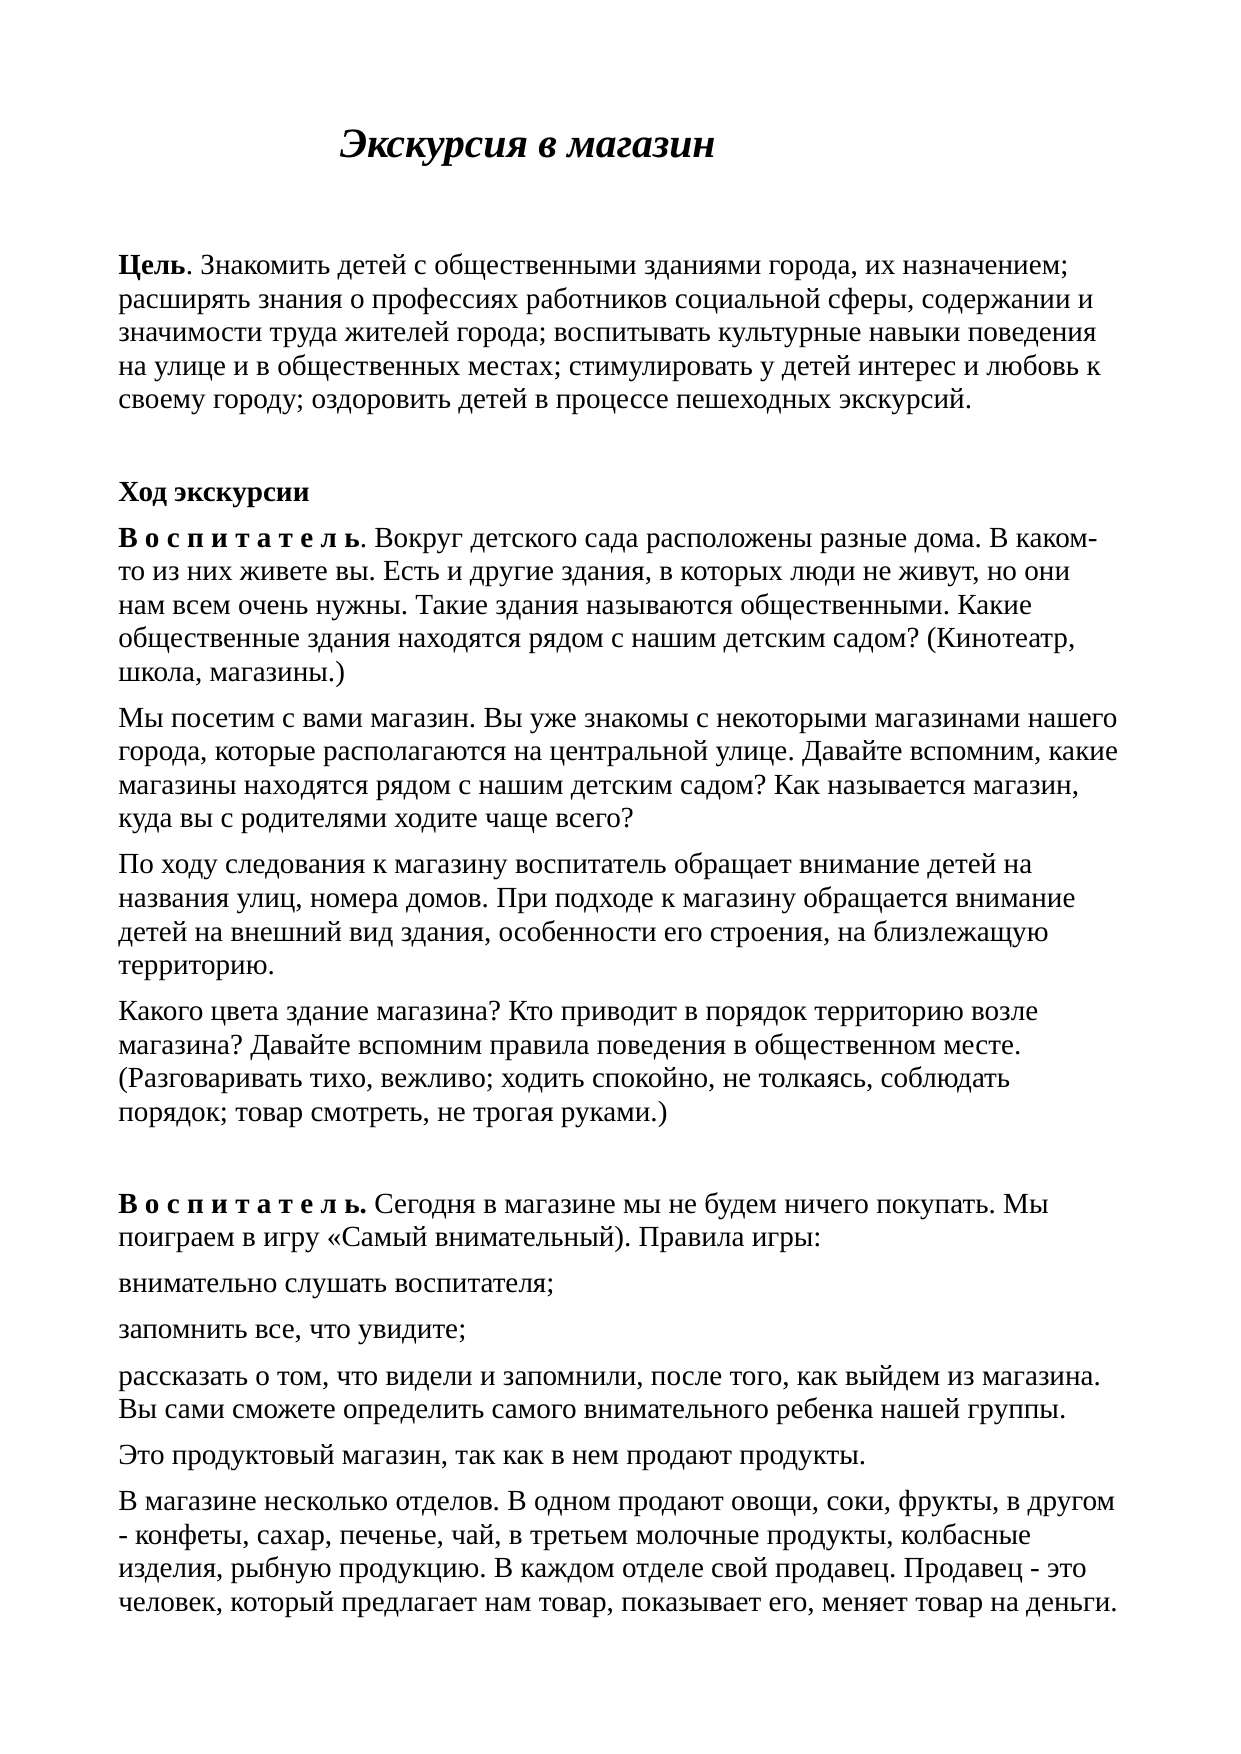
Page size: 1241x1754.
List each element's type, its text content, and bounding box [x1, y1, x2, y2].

text запомнить все, что увидите; [118, 1312, 1122, 1345]
text В о с п и т а т е л ь. Сегодня в магазине мы не будем ничего покупать. Мы поиграем в игру «Самый внимательный). Пра­вила игры: [118, 1186, 1122, 1253]
text Цель. Знакомить детей с общественными зданиями города, их назначением; расширять знания о профессиях работников со­циальной сферы, содержании и значимости труда жителей города; воспитывать культурные навыки поведения на улице и в общест­венных местах; стимулировать у детей интерес и любовь к своему городу; оздоровить детей в процессе пешеходных экскурсий. [118, 247, 1122, 415]
text Мы посетим с вами магазин. Вы уже знакомы с некото­рыми магазинами нашего города, которые располагаются на центральной улице. Давайте вспомним, какие магазины нахо­дятся рядом с нашим детским садом? Как называется магазин, куда вы с родителями ходите чаще всего? [118, 700, 1122, 834]
text Экскурсия в магазин [118, 118, 1122, 166]
text Ход экскурсии [118, 474, 1122, 507]
text Это продуктовый магазин, так как в нем продают продукты. [118, 1437, 1122, 1471]
text В о с п и т а т е л ь. Вокруг детского сада расположены раз­ные дома. В каком-то из них живете вы. Есть и другие здания, в которых люди не живут, но они нам всем очень нужны. Такие здания называются общественными. Какие обществен­ные здания находятся рядом с нашим детским садом? (Кино­театр, школа, магазины.) [118, 520, 1122, 687]
text Какого цвета здание магазина? Кто приводит в порядок территорию возле магазина? Давайте вспомним правила пове­дения в общественном месте. (Разговаривать тихо, вежливо; ходить спокойно, не толкаясь, соблюдать порядок; товар смот­реть, не трогая руками.) [118, 993, 1122, 1127]
text В магазине несколько отделов. В одном продают овощи, соки, фрукты, в другом - конфеты, сахар, печенье, чай, в третьем ­молочные продукты, колбасные изделия, рыбную продукцию. В каждом отделе свой продавец. Продавец - это человек, ко­торый предлагает нам товар, показывает его, меняет товар на деньги. [118, 1483, 1122, 1617]
text По ходу следования к магазину воспитатель обращает вни­мание детей на названия улиц, номера домов. При подходе к магазину обращается внимание детей на внешний вид здания, особенности его строения, на близлежащую территорию. [118, 847, 1122, 981]
text рассказать о том, что видели и запомнили, после того, как выйдем из магазина. Вы сами сможете определить самого внимательного ребенка нашей группы. [118, 1358, 1122, 1425]
text внимательно слушать воспитателя; [118, 1266, 1122, 1299]
